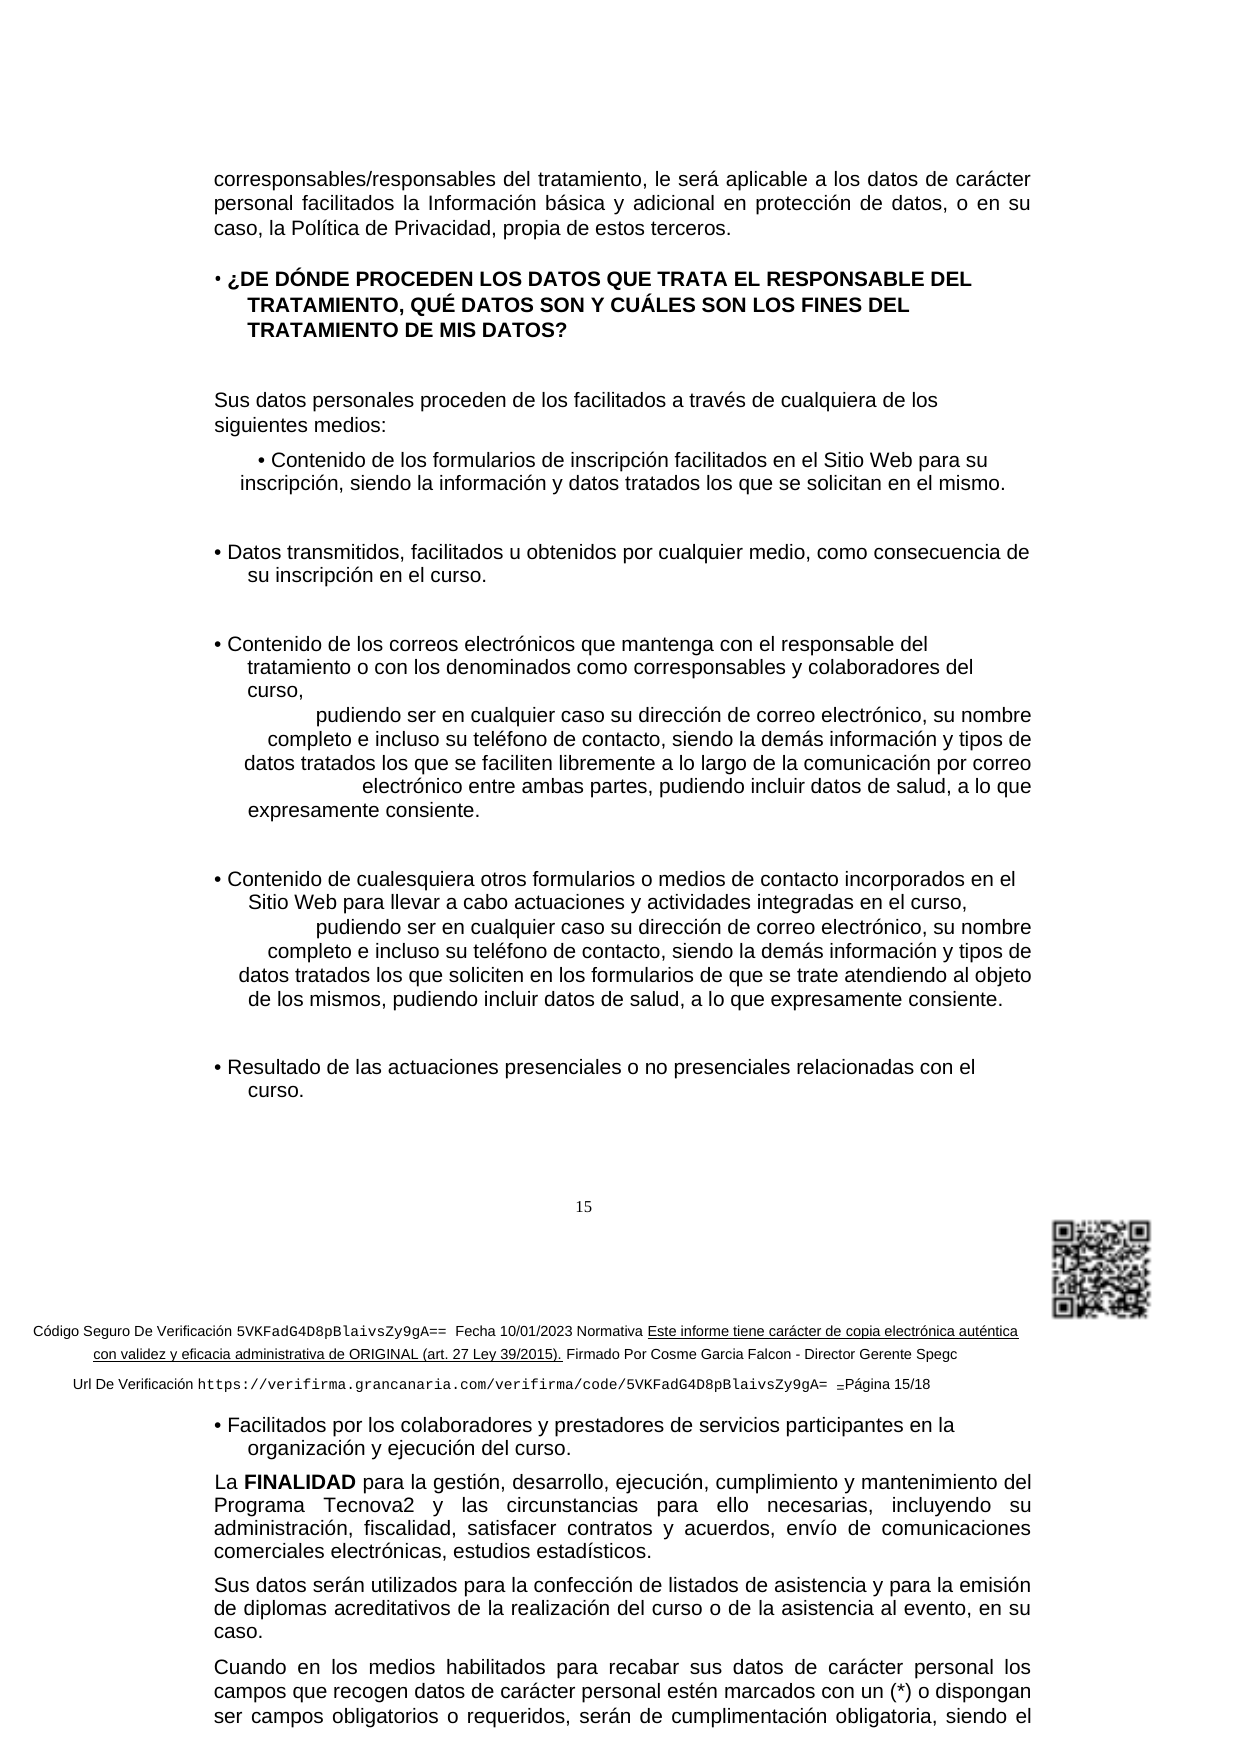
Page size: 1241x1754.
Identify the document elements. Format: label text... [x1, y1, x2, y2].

text 15 [575, 1197, 1219, 1216]
text Código Seguro De Verificación 5VKFadG4D8pBlaivsZy9gA== Fecha 10/01/2023 Normativa Este informe tiene carácter de copia electrónica auténtica con validez y eficacia administrativa de ORIGINAL (art. 27 Ley 39/2015). Firmado Por Cosme Garcia Falcon - Director Gerente Spegc [33, 1323, 1088, 1363]
text expresamente consiente. [248, 798, 1219, 822]
text • Resultado de las actuaciones presenciales o no presenciales relacionadas con el curso. [214, 1056, 1032, 1102]
text pudiendo ser en cualquier caso su dirección de correo electrónico, su nombre [33, 702, 1032, 726]
text electrónico entre ambas partes, pudiendo incluir datos de salud, a lo que [33, 774, 1032, 798]
text datos tratados los que se faciliten libremente a lo largo de la comunicación por correo [33, 750, 1032, 774]
text • Contenido de cualesquiera otros formularios o medios de contacto incorporados en el Sitio Web para llevar a cabo actuaciones y actividades integradas en el curso, [214, 868, 1032, 914]
text Sus datos personales proceden de los facilitados a través de cualquiera de los siguientes medios: [214, 388, 1032, 436]
text • Datos transmitidos, facilitados u obtenidos por cualquier medio, como consecuencia de su inscripción en el curso. [214, 541, 1032, 587]
text Sus datos serán utilizados para la confección de listados de asistencia y para la emisión de diplomas acreditativos de la realización del curso o de la asistencia al evento, en su caso. [213, 1574, 1032, 1643]
text • ¿DE DÓNDE PROCEDEN LOS DATOS QUE TRATA EL RESPONSABLE DEL TRATAMIENTO, QUÉ DATOS SON Y CUÁLES SON LOS FINES DEL [214, 254, 1032, 317]
text corresponsables/responsables del tratamiento, le será aplicable a los datos de carácter personal facilitados la Información básica y adicional en protección de datos, o en su caso, la Política de Privacidad, propia de estos terceros. [213, 167, 1032, 240]
text • Contenido de los formularios de inscripción facilitados en el Sitio Web para su inscripción, siendo la información y datos tratados los que se solicitan en el mismo. [214, 449, 1032, 494]
picture [1042, 1211, 1162, 1330]
text La FINALIDAD para la gestión, desarrollo, ejecución, cumplimiento y mantenimiento del Programa Tecnova2 y las circunstancias para ello necesarias, incluyendo su administración, fiscalidad, satisfacer contratos y acuerdos, envío de comunicaciones comerciales electrónicas, estudios estadísticos. [213, 1472, 1032, 1563]
text datos tratados los que soliciten en los formularios de que se trate atendiendo al objeto [33, 962, 1032, 986]
text pudiendo ser en cualquier caso su dirección de correo electrónico, su nombre [33, 914, 1032, 938]
text de los mismos, pudiendo incluir datos de salud, a lo que expresamente consiente. [33, 986, 1219, 1010]
text Cuando en los medios habilitados para recabar sus datos de carácter personal los campos que recogen datos de carácter personal estén marcados con un (*) o dispongan ser campos obligatorios o requeridos, serán de cumplimentación obligatoria, siendo el [213, 1654, 1032, 1728]
text • Facilitados por los colaboradores y prestadores de servicios participantes en la organización y ejecución del curso. [214, 1414, 1032, 1460]
text completo e incluso su teléfono de contacto, siendo la demás información y tipos de [33, 938, 1032, 962]
text completo e incluso su teléfono de contacto, siendo la demás información y tipos de [33, 726, 1032, 750]
text • Contenido de los correos electrónicos que mantenga con el responsable del tratamiento o con los denominados como corresponsables y colaboradores del curso, [214, 634, 1032, 702]
text TRATAMIENTO DE MIS DATOS? [247, 318, 1219, 342]
text Url De Verificación https://verifirma.grancanaria.com/verifirma/code/5VKFadG4D8pBlaivsZy9gA= =Página 15/18 [73, 1369, 1060, 1396]
